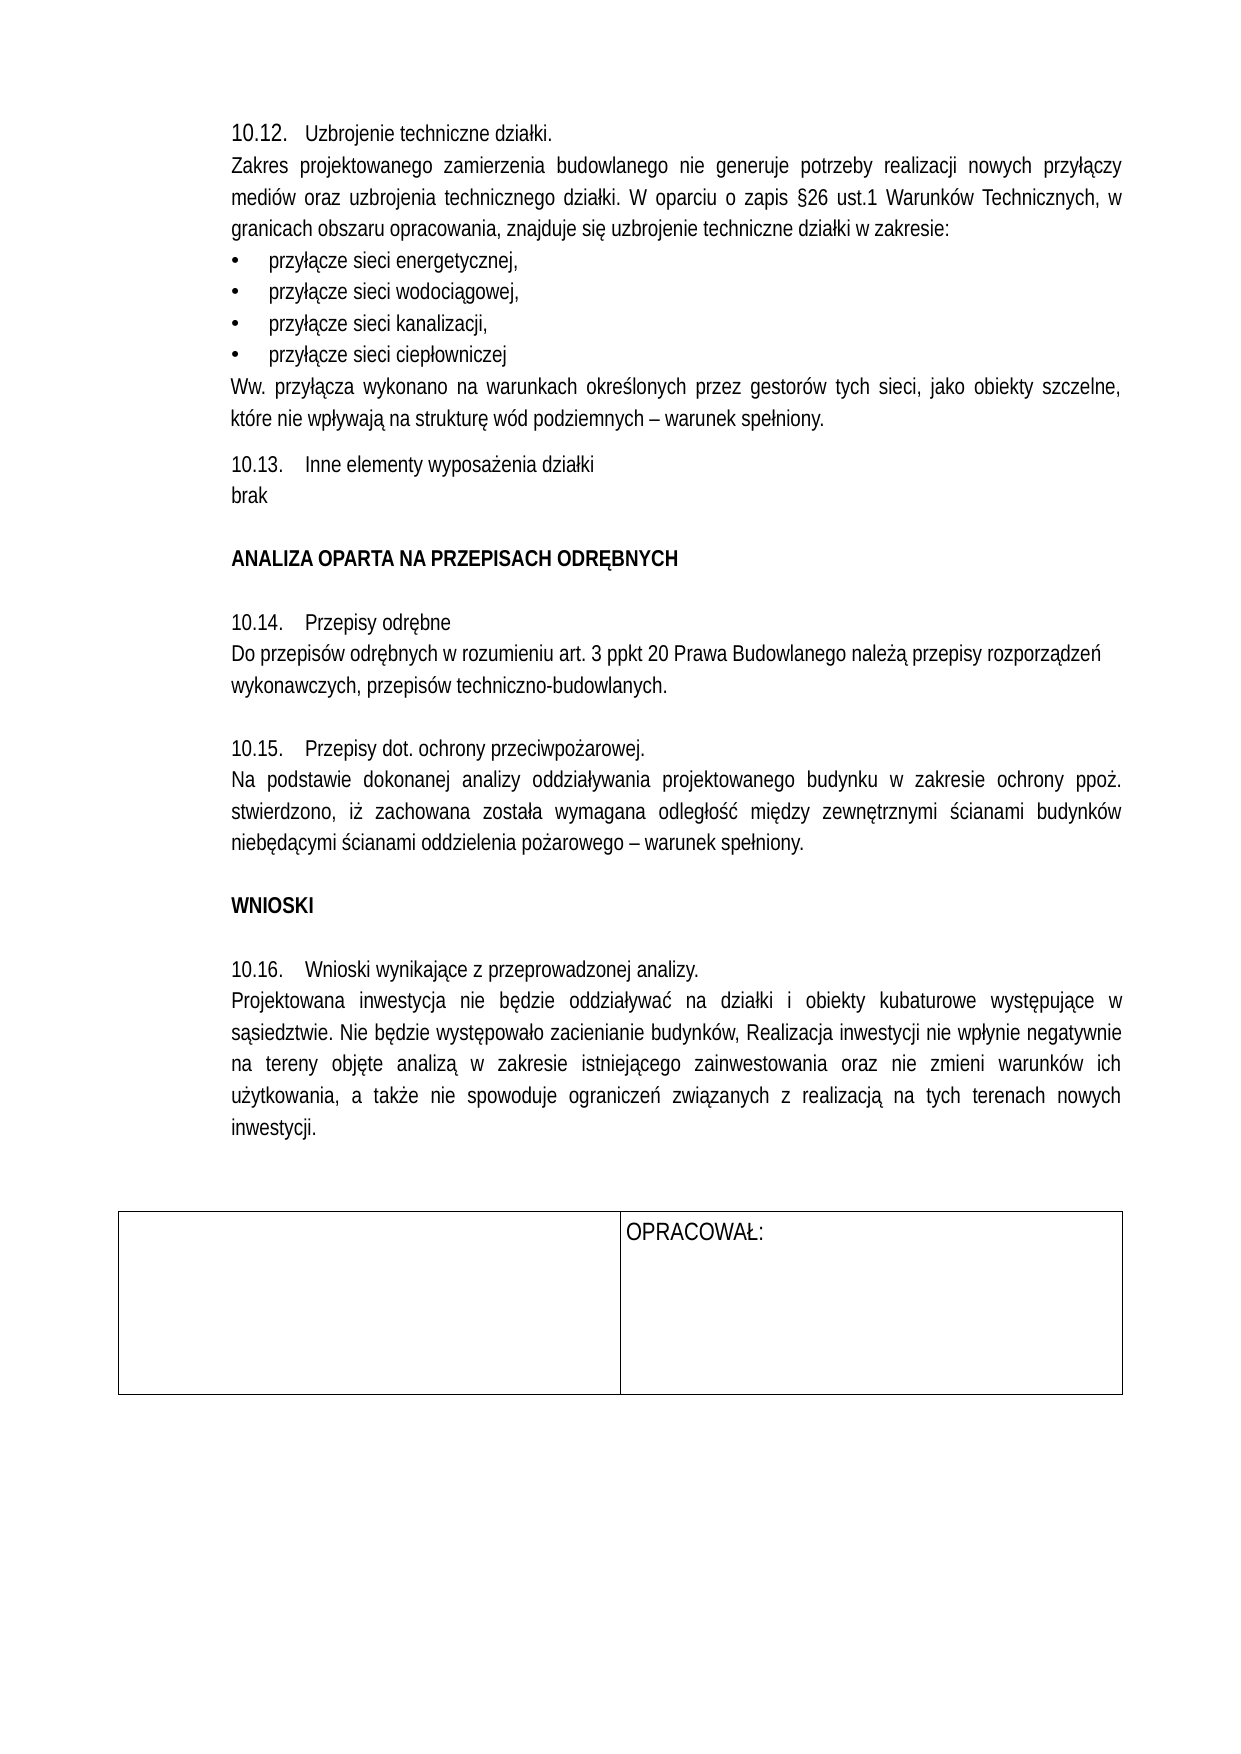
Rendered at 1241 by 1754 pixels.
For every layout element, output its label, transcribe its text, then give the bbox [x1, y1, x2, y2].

list Wnioski wynikające z przeprowadzonej analizy. Projektowana inwestycja nie będzie oddziaływać na działki i obiekty kubaturowe występujące w sąsiedztwie. Nie będzie występowało zacienianie budynków, Realizacja inwestycji nie wpłynie negatywnie na tereny objęte analizą w zakresie istniejącego zainwestowania oraz nie zmieni warunków ich użytkowania, a także nie spowoduje ograniczeń związanych z realizacją na tych terenach nowych inwestycji. [231, 956, 1122, 1140]
list Przepisy dot. ochrony przeciwpożarowej. Na podstawie dokonanej analizy oddziaływania projektowanego budynku w zakresie ochrony ppoż. stwierdzono, iż zachowana została wymagana odległość między zewnętrznymi ścianami budynków niebędącymi ścianami oddzielenia pożarowego – warunek spełniony. [231, 735, 1122, 856]
text Ww. przyłącza wykonano na warunkach określonych przez gestorów tych sieci, jako obiekty szczelne, które nie wpływają na strukturę wód podziemnych – warunek spełniony. [230, 373, 1122, 431]
list przyłącze sieci ciepłowniczej [231, 341, 1122, 368]
list przyłącze sieci kanalizacji, [231, 310, 1122, 336]
list Przepisy odrębne Do przepisów odrębnych w rozumieniu art. 3 ppkt 20 Prawa Budowlanego należą przepisy rozporządzeń wykonawczych, przepisów techniczno-budowlanych. [231, 608, 1122, 698]
list przyłącze sieci wodociągowej, [231, 278, 1122, 304]
text WNIOSKI [231, 892, 1122, 919]
list ANALIZA OPARTA NA PRZEPISACH ODRĘBNYCH [231, 545, 1122, 572]
table_header [119, 1212, 620, 1394]
list przyłącze sieci energetycznej, [231, 247, 1122, 273]
list Inne elementy wyposażenia działki brak [231, 451, 1122, 508]
table_header OPRACOWAŁ: [621, 1212, 1122, 1394]
list Uzbrojenie techniczne działki. Zakres projektowanego zamierzenia budowlanego nie generuje potrzeby realizacji nowych przyłączy mediów oraz uzbrojenia technicznego działki. W oparciu o zapis §26 ust.1 Warunków Technicznych, w granicach obszaru opracowania, znajduje się uzbrojenie techniczne działki w zakresie: [231, 118, 1122, 241]
